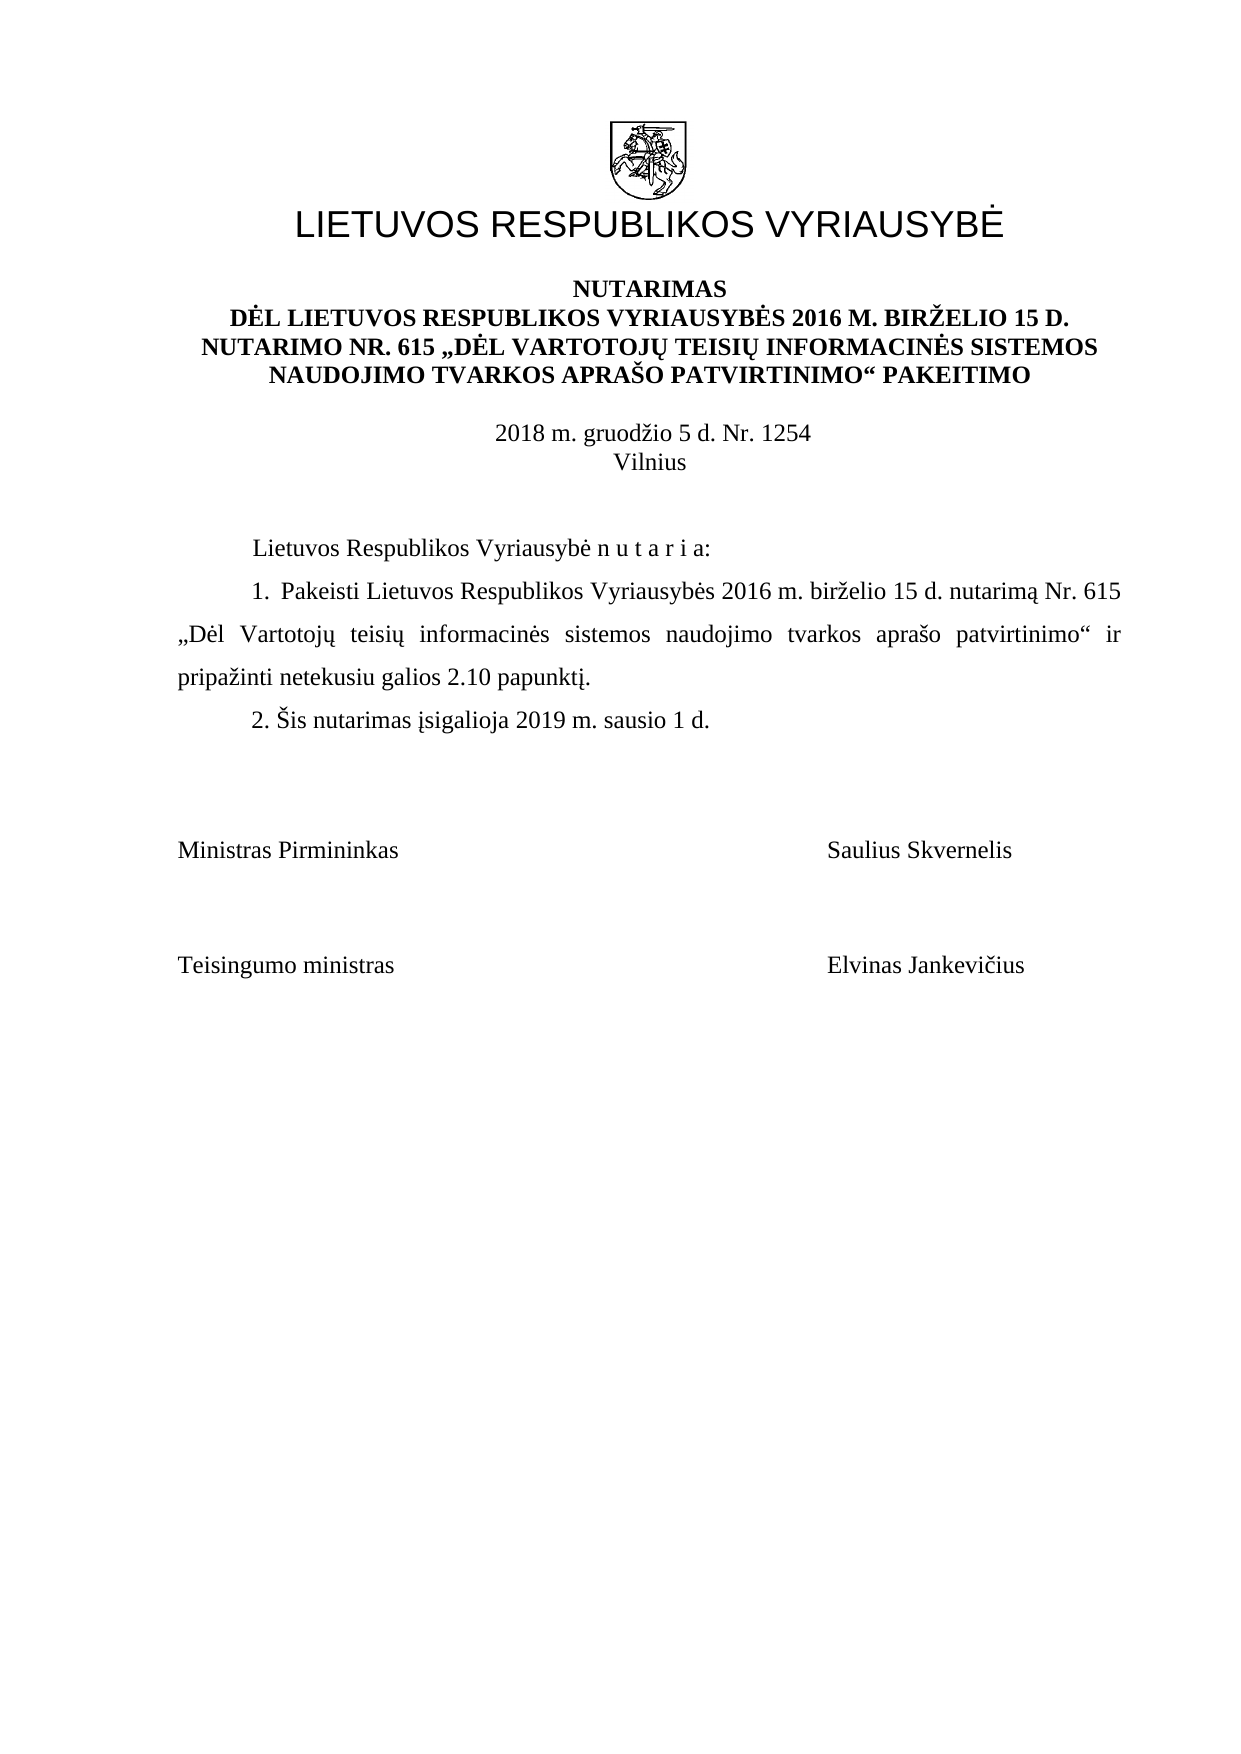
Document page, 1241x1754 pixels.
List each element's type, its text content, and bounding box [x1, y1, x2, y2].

text Lietuvos Respublikos Vyriausybė [177, 202, 1122, 246]
text 2018 m. gruodžio 5 d. Nr. 1254 [177, 418, 1122, 447]
text 2. Šis nutarimas įsigalioja 2019 m. sausio 1 d. [177, 706, 1122, 734]
text Ministras Pirmininkas Saulius Skvernelis [177, 835, 1122, 864]
text nutarimas [177, 274, 1122, 303]
text 1. Pakeisti Lietuvos Respublikos Vyriausybės 2016 m. birželio 15 d. nutarimą Nr. 615 „Dėl Vartotojų teisių informacinės sistemos naudojimo tvarkos aprašo patvirtinimo“ ir pripažinti netekusiu galios 2.10 papunktį. [177, 576, 1122, 691]
text DĖL LIETUVOS RESPUBLIKOS VYRIAUSYBĖS 2016 M. BIRŽELIO 15 D. NUTARIMO NR. 615 „DĖL VARTOTOJŲ TEISIŲ INFORMACINĖS SISTEMOS NAUDOJIMO TVARKOS APRAŠO PATVIRTINIMO“ PAKEITIMO [177, 303, 1122, 389]
text Lietuvos Respublikos Vyriausybė n u t a r i a: [177, 533, 1122, 562]
text Teisingumo ministras Elvinas Jankevičius [177, 950, 1122, 979]
text Vilnius [177, 447, 1122, 476]
